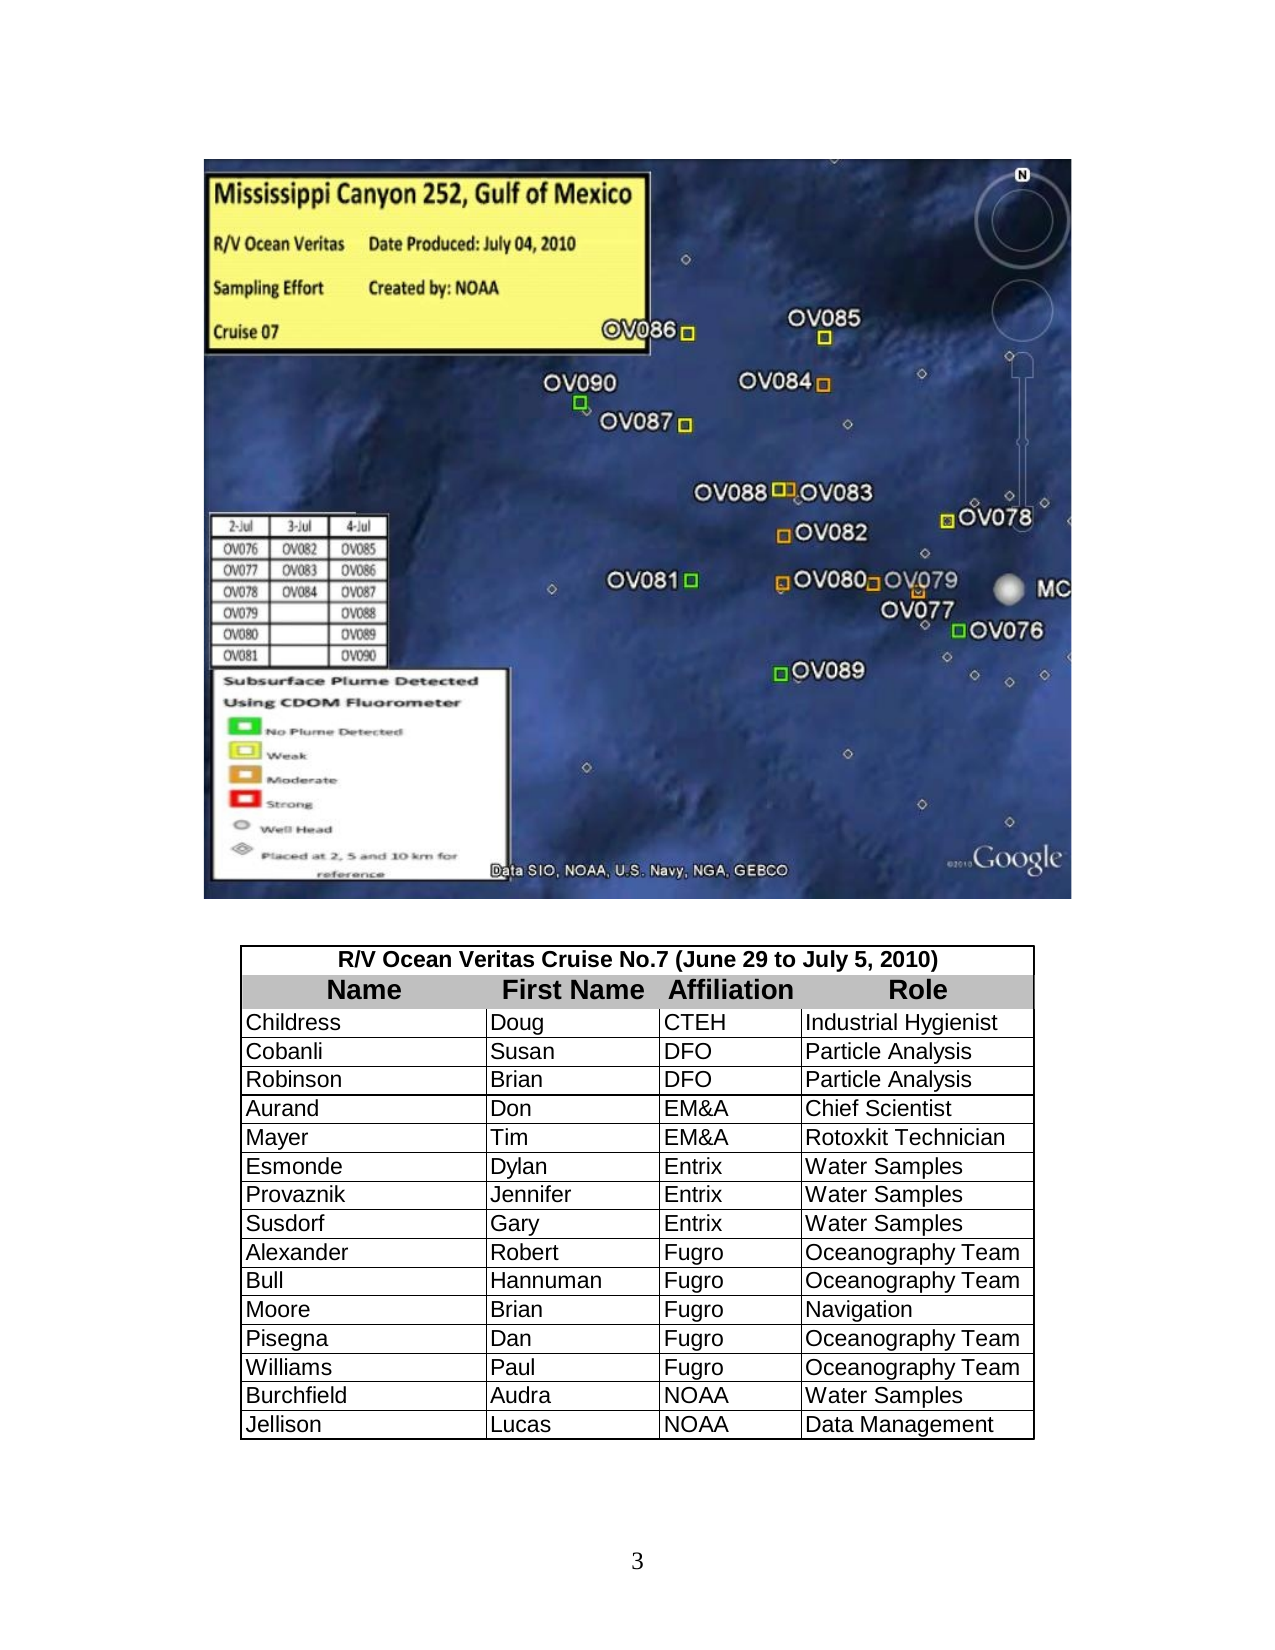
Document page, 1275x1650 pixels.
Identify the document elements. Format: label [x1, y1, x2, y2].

picture [203, 159, 1072, 899]
